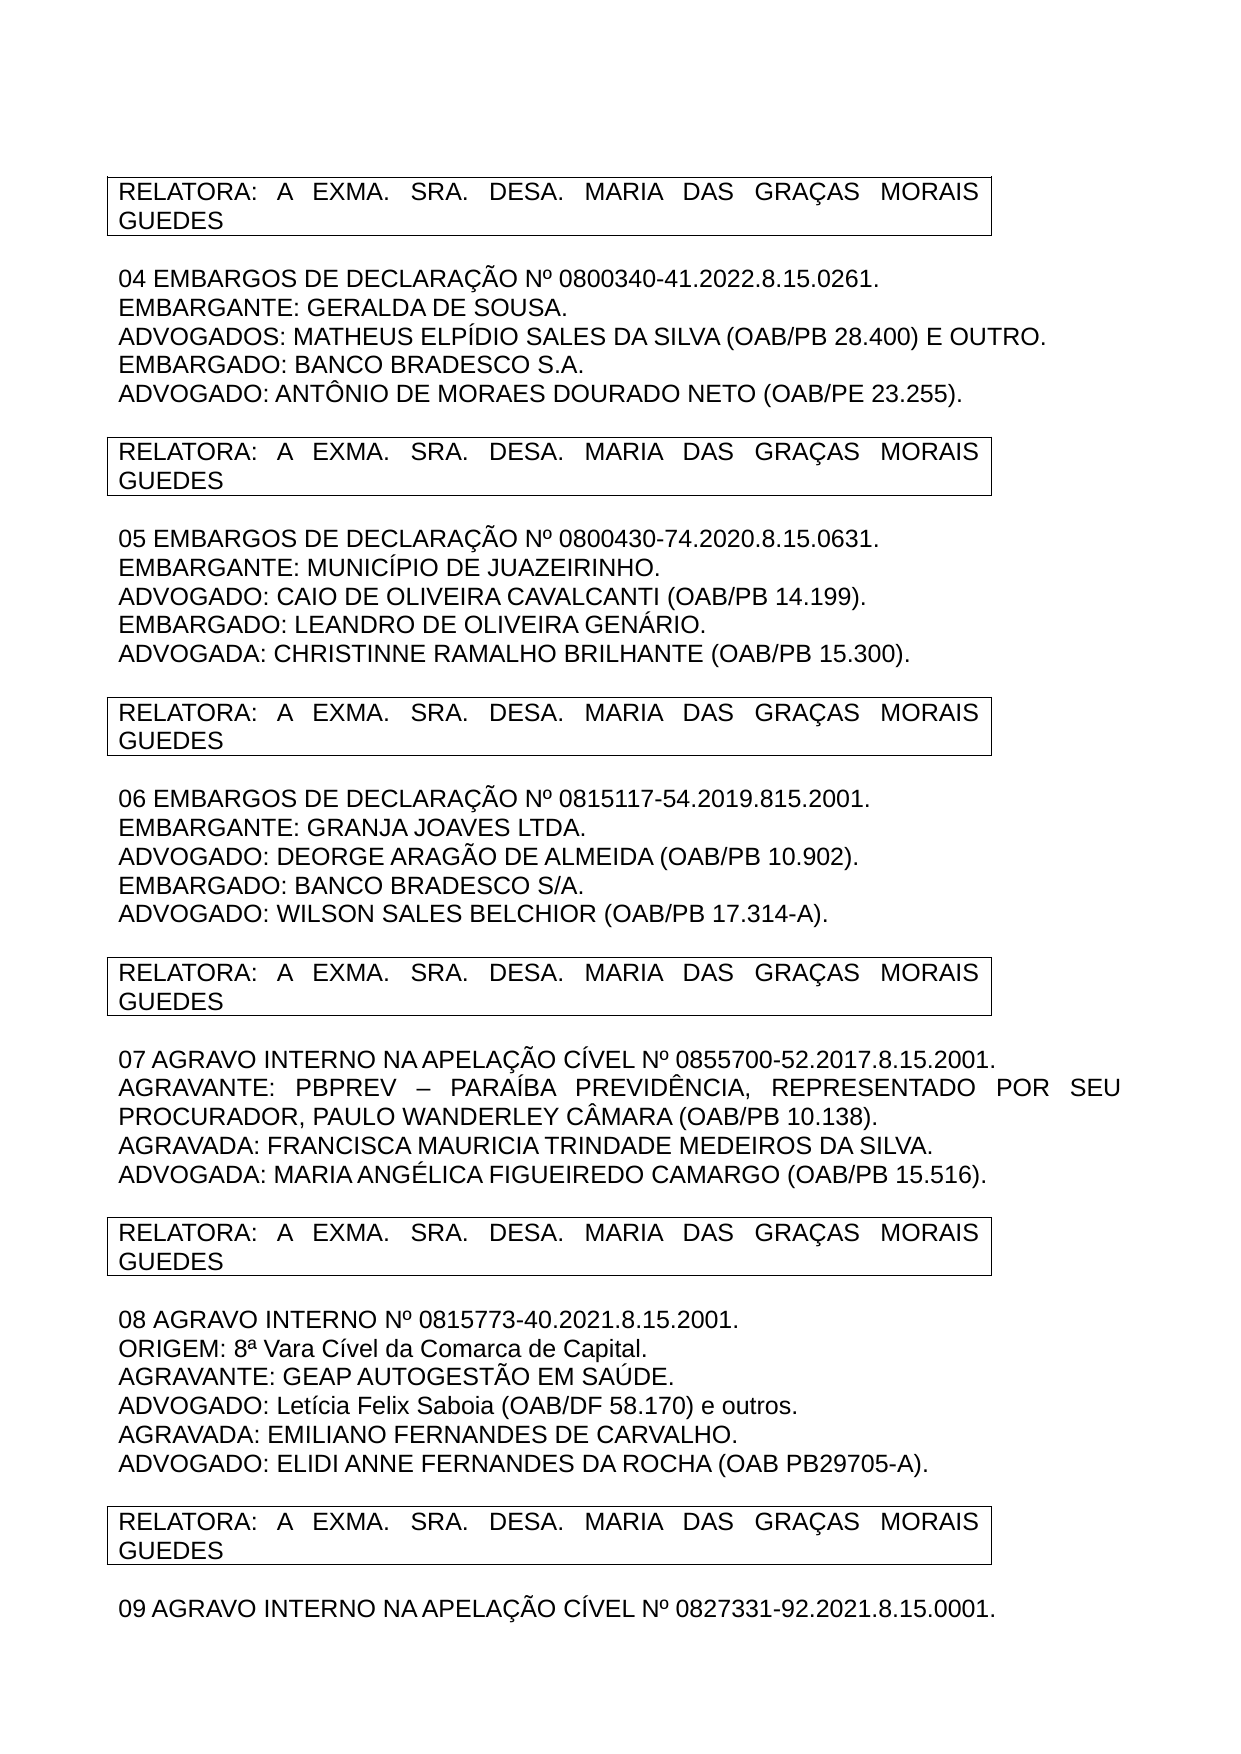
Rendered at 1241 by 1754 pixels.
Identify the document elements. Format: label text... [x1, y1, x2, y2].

text 05 EMBARGOS DE DECLARAÇÃO Nº 0800430-74.2020.8.15.0631. [118, 524, 1122, 553]
text ADVOGADO: WILSON SALES BELCHIOR (OAB/PB 17.314-A). [118, 899, 1122, 928]
text AGRAVANTE: GEAP AUTOGESTÃO EM SAÚDE. [118, 1362, 1122, 1391]
text AGRAVANTE: PBPREV – PARAÍBA PREVIDÊNCIA, REPRESENTADO POR SEU PROCURADOR, PAULO WANDERLEY CÂMARA (OAB/PB 10.138). [118, 1073, 1122, 1131]
table_header RELATORA: A EXMA. SRA. DESA. MARIA DAS GRAÇAS MORAIS GUEDES [108, 698, 991, 755]
text EMBARGADO: BANCO BRADESCO S/A. [118, 871, 1122, 899]
text ORIGEM: 8ª Vara Cível da Comarca de Capital. [118, 1334, 1122, 1362]
text 09 AGRAVO INTERNO NA APELAÇÃO CÍVEL Nº 0827331-92.2021.8.15.0001. [118, 1594, 1122, 1623]
text EMBARGADO: LEANDRO DE OLIVEIRA GENÁRIO. [118, 611, 1122, 639]
text EMBARGADO: BANCO BRADESCO S.A. [118, 350, 1122, 379]
table_header RELATORA: A EXMA. SRA. DESA. MARIA DAS GRAÇAS MORAIS GUEDES [108, 958, 991, 1015]
text ADVOGADO: ANTÔNIO DE MORAES DOURADO NETO (OAB/PE 23.255). [118, 379, 1122, 408]
text AGRAVADA: EMILIANO FERNANDES DE CARVALHO. [118, 1420, 1122, 1449]
text ADVOGADA: CHRISTINNE RAMALHO BRILHANTE (OAB/PB 15.300). [118, 639, 1122, 668]
text ADVOGADO: Letícia Felix Saboia (OAB/DF 58.170) e outros. [118, 1391, 1122, 1420]
text EMBARGANTE: MUNICÍPIO DE JUAZEIRINHO. [118, 553, 1122, 582]
text 06 EMBARGOS DE DECLARAÇÃO Nº 0815117-54.2019.815.2001. [118, 784, 1122, 813]
text ADVOGADA: MARIA ANGÉLICA FIGUEIREDO CAMARGO (OAB/PB 15.516). [118, 1160, 1122, 1188]
text 08 AGRAVO INTERNO Nº 0815773-40.2021.8.15.2001. [118, 1305, 1122, 1334]
text ADVOGADOS: MATHEUS ELPÍDIO SALES DA SILVA (OAB/PB 28.400) E OUTRO. [118, 322, 1122, 350]
text EMBARGANTE: GERALDA DE SOUSA. [118, 293, 1122, 322]
text 04 EMBARGOS DE DECLARAÇÃO Nº 0800340-41.2022.8.15.0261. [118, 264, 1122, 293]
table_header RELATORA: A EXMA. SRA. DESA. MARIA DAS GRAÇAS MORAIS GUEDES [108, 178, 991, 234]
text ADVOGADO: DEORGE ARAGÃO DE ALMEIDA (OAB/PB 10.902). [118, 842, 1122, 871]
text 07 AGRAVO INTERNO NA APELAÇÃO CÍVEL Nº 0855700-52.2017.8.15.2001. [118, 1045, 1122, 1073]
text EMBARGANTE: GRANJA JOAVES LTDA. [118, 813, 1122, 842]
table_header RELATORA: A EXMA. SRA. DESA. MARIA DAS GRAÇAS MORAIS GUEDES [108, 438, 991, 495]
text ADVOGADO: CAIO DE OLIVEIRA CAVALCANTI (OAB/PB 14.199). [118, 582, 1122, 611]
text AGRAVADA: FRANCISCA MAURICIA TRINDADE MEDEIROS DA SILVA. [118, 1131, 1122, 1160]
table_header RELATORA: A EXMA. SRA. DESA. MARIA DAS GRAÇAS MORAIS GUEDES [108, 1507, 991, 1564]
text ADVOGADO: ELIDI ANNE FERNANDES DA ROCHA (OAB PB29705-A). [118, 1449, 1122, 1477]
table_header RELATORA: A EXMA. SRA. DESA. MARIA DAS GRAÇAS MORAIS GUEDES [108, 1218, 991, 1275]
